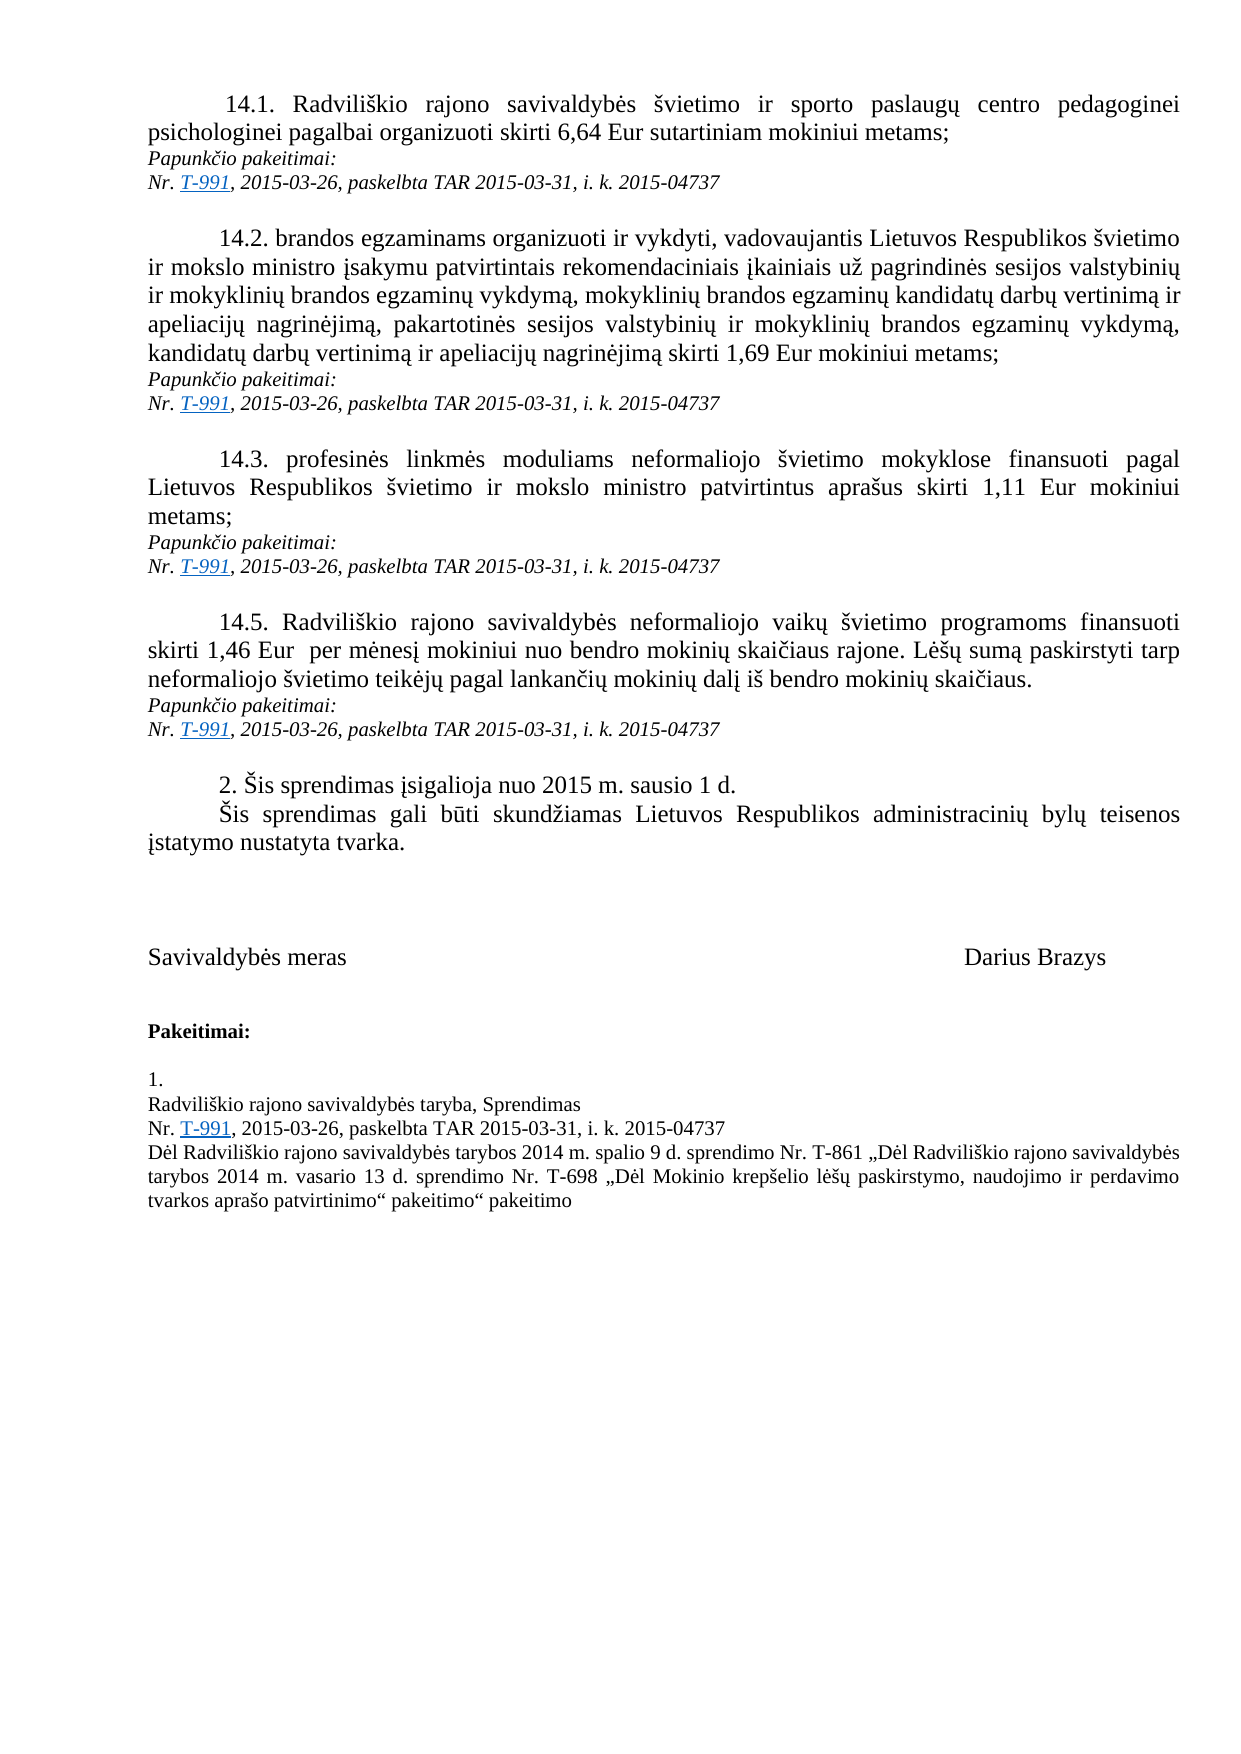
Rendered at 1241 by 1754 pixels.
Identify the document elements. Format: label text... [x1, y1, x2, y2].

text 2. Šis sprendimas įsigalioja nuo 2015 m. sausio 1 d. [148, 770, 1181, 799]
text 14.5. Radviliškio rajono savivaldybės neformaliojo vaikų švietimo programoms finansuoti skirti 1,46 Eur per mėnesį mokiniui nuo bendro mokinių skaičiaus rajone. Lėšų sumą paskirstyti tarp neformaliojo švietimo teikėjų pagal lankančių mokinių dalį iš bendro mokinių skaičiaus. [148, 607, 1181, 693]
text Radviliškio rajono savivaldybės taryba, Sprendimas [148, 1091, 1181, 1116]
text Papunkčio pakeitimai: [148, 146, 1181, 170]
text Nr. T-991, 2015-03-26, paskelbta TAR 2015-03-31, i. k. 2015-04737 [148, 554, 1181, 578]
text Papunkčio pakeitimai: [148, 693, 1181, 717]
text Šis sprendimas gali būti skundžiamas Lietuvos Respublikos administracinių bylų teisenos įstatymo nustatyta tvarka. [148, 799, 1181, 856]
text Nr. T-991, 2015-03-26, paskelbta TAR 2015-03-31, i. k. 2015-04737 [148, 170, 1181, 194]
text Papunkčio pakeitimai: [148, 367, 1181, 391]
text Nr. T-991, 2015-03-26, paskelbta TAR 2015-03-31, i. k. 2015-04737 [148, 391, 1181, 415]
text 14.3. profesinės linkmės moduliams neformaliojo švietimo mokyklose finansuoti pagal Lietuvos Respublikos švietimo ir mokslo ministro patvirtintus aprašus skirti 1,11 Eur mokiniui metams; [148, 444, 1181, 530]
text Dėl Radviliškio rajono savivaldybės tarybos 2014 m. spalio 9 d. sprendimo Nr. T-861 „Dėl Radviliškio rajono savivaldybės tarybos 2014 m. vasario 13 d. sprendimo Nr. T-698 „Dėl Mokinio krepšelio lėšų paskirstymo, naudojimo ir perdavimo tvarkos aprašo patvirtinimo“ pakeitimo“ pakeitimo [148, 1139, 1181, 1212]
text Nr. T-991, 2015-03-26, paskelbta TAR 2015-03-31, i. k. 2015-04737 [148, 1116, 1181, 1139]
text Savivaldybės meras Darius Brazys [148, 942, 1181, 971]
text Pakeitimai: [148, 1019, 1181, 1043]
text 14.1. Radviliškio rajono savivaldybės švietimo ir sporto paslaugų centro pedagoginei psichologinei pagalbai organizuoti skirti 6,64 Eur sutartiniam mokiniui metams; [148, 89, 1181, 146]
text Nr. T-991, 2015-03-26, paskelbta TAR 2015-03-31, i. k. 2015-04737 [148, 717, 1181, 741]
text 1. [148, 1067, 1181, 1091]
text 14.2. brandos egzaminams organizuoti ir vykdyti, vadovaujantis Lietuvos Respublikos švietimo ir mokslo ministro įsakymu patvirtintais rekomendaciniais įkainiais už pagrindinės sesijos valstybinių ir mokyklinių brandos egzaminų vykdymą, mokyklinių brandos egzaminų kandidatų darbų vertinimą ir apeliacijų nagrinėjimą, pakartotinės sesijos valstybinių ir mokyklinių brandos egzaminų vykdymą, kandidatų darbų vertinimą ir apeliacijų nagrinėjimą skirti 1,69 Eur mokiniui metams; [148, 223, 1181, 367]
text Papunkčio pakeitimai: [148, 530, 1181, 554]
